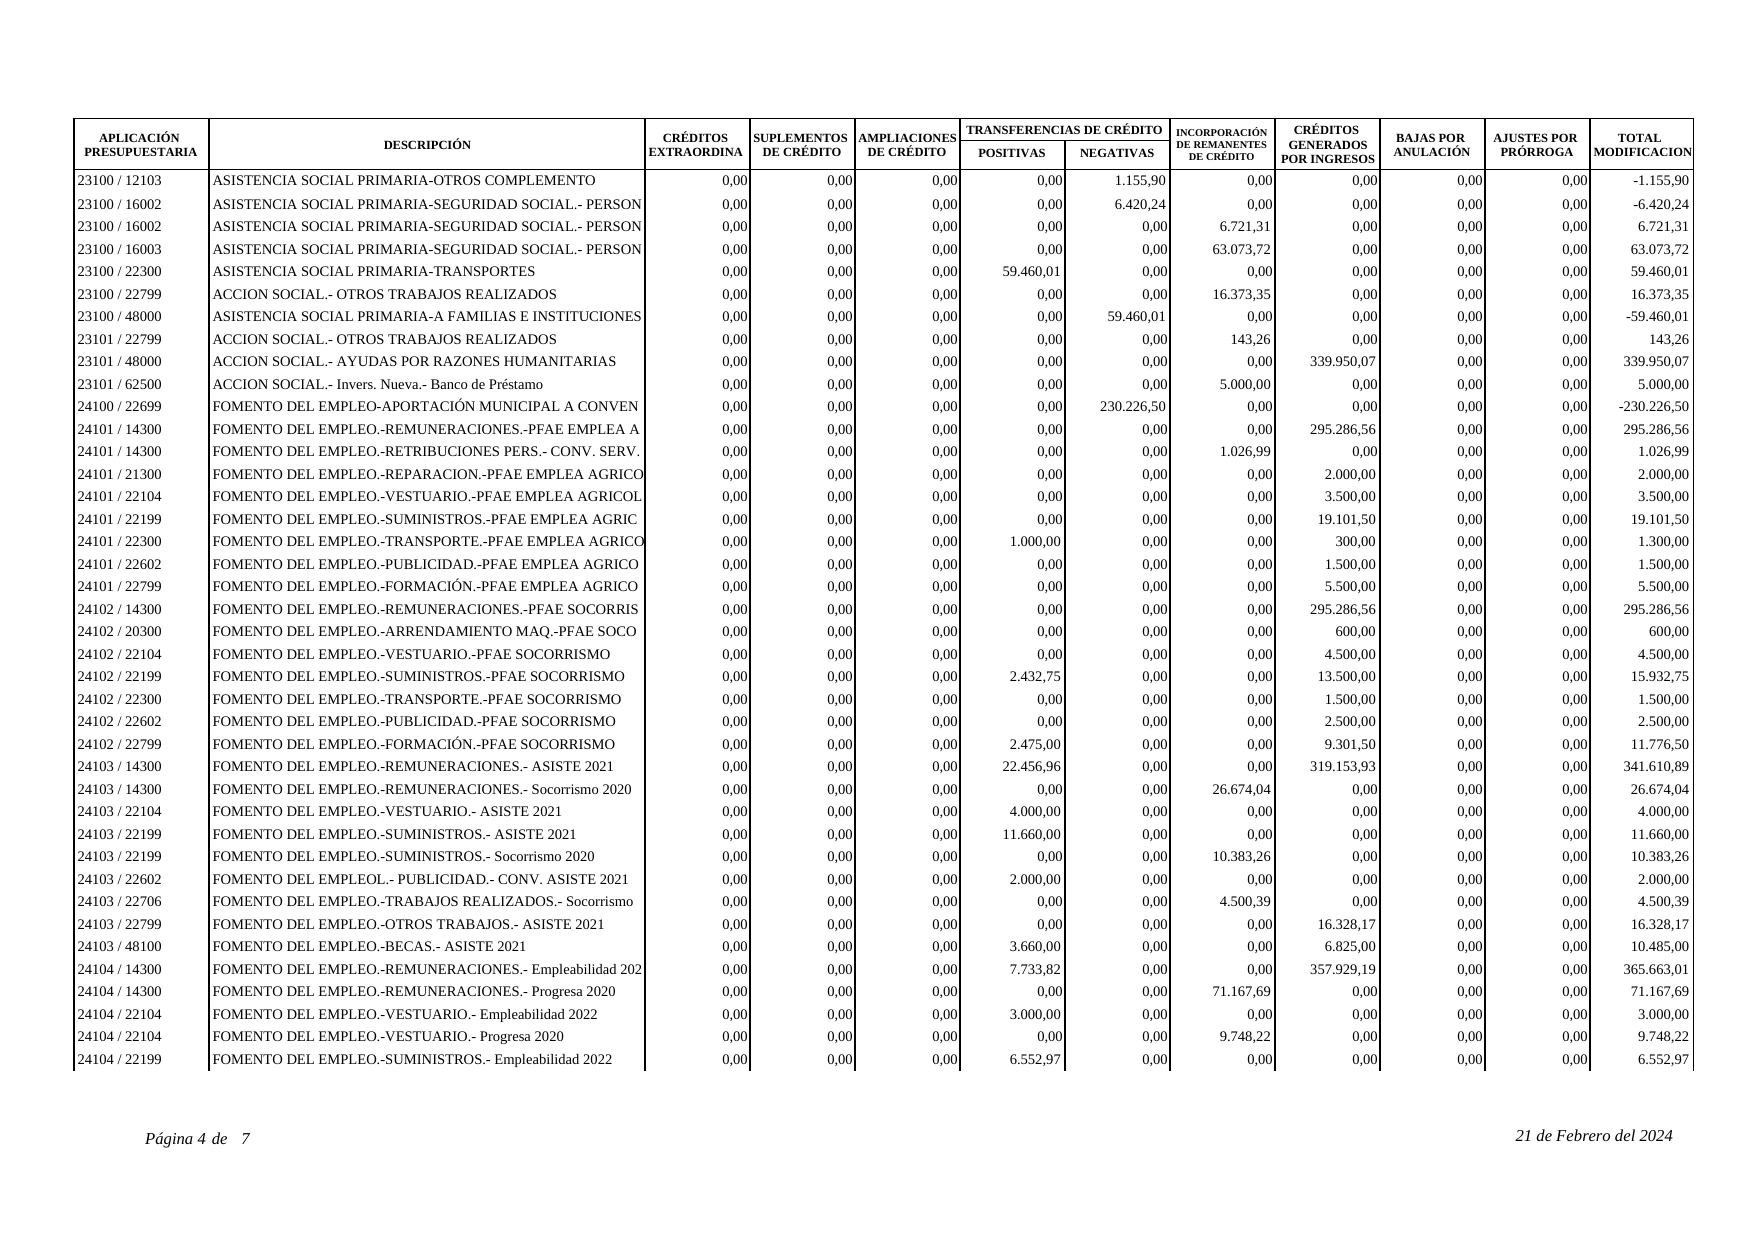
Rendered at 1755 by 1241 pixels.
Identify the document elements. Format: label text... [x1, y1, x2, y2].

table_cell ACCION SOCIAL.- Invers. Nueva.- Banco de Préstamo [210, 374, 644, 396]
table_cell 0,00 [856, 1049, 959, 1071]
table_cell 0,00 [646, 486, 749, 508]
table_cell 0,00 [1381, 374, 1484, 396]
table_cell 6.552,97 [961, 1049, 1064, 1071]
table_cell 0,00 [961, 509, 1064, 531]
table_cell 0,00 [1171, 869, 1274, 891]
table_cell 0,00 [1066, 666, 1169, 688]
table_cell 0,00 [1486, 1004, 1589, 1026]
table_cell 0,00 [1171, 756, 1274, 778]
table_cell 5.000,00 [1591, 374, 1693, 396]
table_cell 2.000,00 [961, 869, 1064, 891]
table_cell 0,00 [1381, 644, 1484, 666]
table_cell 24103 / 48100 [75, 936, 208, 958]
table_cell 0,00 [646, 846, 749, 868]
table_cell 0,00 [751, 689, 854, 711]
table_cell 0,00 [1276, 869, 1379, 891]
table_cell 0,00 [646, 599, 749, 621]
table_cell 295.286,56 [1591, 419, 1693, 441]
table_cell 0,00 [1381, 554, 1484, 576]
table_cell 0,00 [1171, 914, 1274, 936]
table_cell 24103 / 22799 [75, 914, 208, 936]
table_cell 24104 / 14300 [75, 959, 208, 981]
table_cell 0,00 [856, 869, 959, 891]
table_cell 0,00 [1486, 891, 1589, 913]
table_cell 0,00 [1066, 599, 1169, 621]
table_cell 0,00 [1276, 779, 1379, 801]
table_cell 0,00 [1276, 441, 1379, 463]
table_cell 0,00 [751, 824, 854, 846]
table_cell 16.373,35 [1171, 284, 1274, 306]
table_cell 0,00 [751, 374, 854, 396]
table_cell 0,00 [961, 239, 1064, 261]
table_cell 19.101,50 [1591, 509, 1693, 531]
table_cell 0,00 [751, 554, 854, 576]
table_cell 0,00 [1381, 869, 1484, 891]
table_cell 0,00 [1066, 374, 1169, 396]
table_cell 0,00 [1171, 531, 1274, 553]
table_cell 0,00 [1486, 486, 1589, 508]
table_cell 0,00 [961, 396, 1064, 418]
table_cell 0,00 [1486, 801, 1589, 823]
table_cell FOMENTO DEL EMPLEO.-FORMACIÓN.-PFAE EMPLEA AGRICO [210, 576, 644, 598]
table_cell 0,00 [1171, 1049, 1274, 1071]
table_cell 0,00 [751, 599, 854, 621]
table_cell FOMENTO DEL EMPLEO.-VESTUARIO.- ASISTE 2021 [210, 801, 644, 823]
table_cell 0,00 [1486, 914, 1589, 936]
table_cell 0,00 [646, 1049, 749, 1071]
table_cell 0,00 [1066, 846, 1169, 868]
table_cell 143,26 [1171, 329, 1274, 351]
table_cell 0,00 [856, 824, 959, 846]
table_cell 2.500,00 [1591, 711, 1693, 733]
table_cell 2.000,00 [1591, 464, 1693, 486]
table_cell 23101 / 48000 [75, 351, 208, 373]
table_cell 0,00 [856, 711, 959, 733]
table_cell 2.475,00 [961, 734, 1064, 756]
table_cell FOMENTO DEL EMPLEO.-VESTUARIO.-PFAE SOCORRISMO [210, 644, 644, 666]
table_header CRÉDITOS GENERADOS POR INGRESOS [1276, 119, 1379, 168]
table_cell 0,00 [751, 329, 854, 351]
table_cell FOMENTO DEL EMPLEO.-SUMINISTROS.- Socorrismo 2020 [210, 846, 644, 868]
table_cell 0,00 [1381, 329, 1484, 351]
table_cell -6.420,24 [1591, 193, 1693, 216]
table_cell 0,00 [1381, 239, 1484, 261]
table_cell 23100 / 16002 [75, 216, 208, 238]
table_cell 6.825,00 [1276, 936, 1379, 958]
table_cell 0,00 [1486, 666, 1589, 688]
table_cell 24104 / 22199 [75, 1049, 208, 1071]
table_cell 0,00 [961, 621, 1064, 643]
table_cell 0,00 [1381, 756, 1484, 778]
table_cell 0,00 [1486, 306, 1589, 328]
table_cell 0,00 [1066, 1049, 1169, 1071]
table_cell 0,00 [856, 621, 959, 643]
table_cell 0,00 [1486, 734, 1589, 756]
table_cell 24101 / 22602 [75, 554, 208, 576]
table_cell FOMENTO DEL EMPLEO.-PUBLICIDAD.-PFAE EMPLEA AGRICO [210, 554, 644, 576]
table_cell ASISTENCIA SOCIAL PRIMARIA-TRANSPORTES [210, 261, 644, 283]
table_cell 0,00 [856, 170, 959, 193]
table_cell 0,00 [1486, 824, 1589, 846]
table_cell 24102 / 14300 [75, 599, 208, 621]
table_cell 0,00 [1276, 981, 1379, 1003]
table_cell 0,00 [856, 1026, 959, 1048]
table_cell 0,00 [856, 981, 959, 1003]
table_cell 3.500,00 [1591, 486, 1693, 508]
table_cell 0,00 [856, 779, 959, 801]
table_cell 0,00 [1066, 711, 1169, 733]
table_cell 0,00 [1381, 801, 1484, 823]
table_cell FOMENTO DEL EMPLEO.-REPARACION.-PFAE EMPLEA AGRICO [210, 464, 644, 486]
table_cell 0,00 [1066, 734, 1169, 756]
table_cell 0,00 [961, 554, 1064, 576]
table_cell 0,00 [1486, 239, 1589, 261]
table_cell FOMENTO DEL EMPLEO.-SUMINISTROS.-PFAE EMPLEA AGRIC [210, 509, 644, 531]
table_cell 0,00 [646, 576, 749, 598]
table_cell 0,00 [1381, 486, 1484, 508]
table_cell 0,00 [1381, 734, 1484, 756]
table_cell 0,00 [1066, 239, 1169, 261]
table_cell 0,00 [961, 329, 1064, 351]
table_header TRANSFERENCIAS DE CRÉDITO [961, 119, 1169, 140]
table_cell 2.500,00 [1276, 711, 1379, 733]
table_cell 0,00 [1381, 1049, 1484, 1071]
table_cell 0,00 [1486, 689, 1589, 711]
table_cell 4.000,00 [961, 801, 1064, 823]
table_cell 0,00 [1171, 486, 1274, 508]
table_cell 0,00 [751, 170, 854, 193]
table_cell 0,00 [961, 891, 1064, 913]
table_cell 0,00 [751, 306, 854, 328]
table_cell 0,00 [961, 193, 1064, 216]
table_cell 295.286,56 [1591, 599, 1693, 621]
table_cell 0,00 [1381, 1026, 1484, 1048]
table_cell 2.000,00 [1591, 869, 1693, 891]
table_cell 0,00 [646, 779, 749, 801]
table_cell 0,00 [1171, 801, 1274, 823]
table_cell 0,00 [1066, 891, 1169, 913]
table_cell FOMENTO DEL EMPLEO.-REMUNERACIONES.- Empleabilidad 202 [210, 959, 644, 981]
table_cell 0,00 [751, 531, 854, 553]
table_cell 0,00 [646, 644, 749, 666]
table_cell 0,00 [646, 689, 749, 711]
table_cell 0,00 [751, 441, 854, 463]
table_cell 0,00 [646, 193, 749, 216]
table_cell 0,00 [1171, 666, 1274, 688]
table_cell 0,00 [961, 441, 1064, 463]
table_cell FOMENTO DEL EMPLEO.-BECAS.- ASISTE 2021 [210, 936, 644, 958]
table_cell 0,00 [1486, 644, 1589, 666]
table_cell 0,00 [1066, 554, 1169, 576]
table_cell 0,00 [856, 936, 959, 958]
table_cell 0,00 [1066, 261, 1169, 283]
table_cell 6.721,31 [1171, 216, 1274, 238]
table_cell 0,00 [1171, 464, 1274, 486]
table_cell 0,00 [1066, 1004, 1169, 1026]
table_cell 4.000,00 [1591, 801, 1693, 823]
table_cell 0,00 [1486, 374, 1589, 396]
table_cell 0,00 [751, 1049, 854, 1071]
table_cell 0,00 [751, 936, 854, 958]
table_cell 0,00 [646, 824, 749, 846]
table_cell 0,00 [1276, 1049, 1379, 1071]
table_cell 0,00 [1066, 216, 1169, 238]
table_cell 0,00 [961, 779, 1064, 801]
table_cell FOMENTO DEL EMPLEO.-FORMACIÓN.-PFAE SOCORRISMO [210, 734, 644, 756]
table_cell 0,00 [1276, 824, 1379, 846]
table_cell 339.950,07 [1276, 351, 1379, 373]
table_cell 0,00 [751, 396, 854, 418]
table_cell 23100 / 22300 [75, 261, 208, 283]
table_cell 0,00 [646, 1004, 749, 1026]
table_cell 0,00 [1381, 216, 1484, 238]
table_cell 0,00 [646, 441, 749, 463]
table_cell 0,00 [961, 644, 1064, 666]
table_cell 0,00 [961, 576, 1064, 598]
table_cell 0,00 [751, 914, 854, 936]
table_cell 0,00 [856, 329, 959, 351]
table_cell 600,00 [1591, 621, 1693, 643]
table_cell 0,00 [1486, 869, 1589, 891]
table_cell 24101 / 22104 [75, 486, 208, 508]
table_cell 0,00 [1276, 891, 1379, 913]
table_cell 0,00 [1381, 689, 1484, 711]
table_cell 3.660,00 [961, 936, 1064, 958]
table_cell 0,00 [1276, 846, 1379, 868]
table_cell 0,00 [1066, 936, 1169, 958]
table_cell 3.000,00 [1591, 1004, 1693, 1026]
table_header INCORPORACIÓN DE REMANENTES DE CRÉDITO [1171, 119, 1274, 168]
table_cell 1.155,90 [1066, 170, 1169, 193]
table_cell 0,00 [1486, 959, 1589, 981]
table_cell 0,00 [646, 396, 749, 418]
table_cell 0,00 [1171, 599, 1274, 621]
table_cell 0,00 [646, 666, 749, 688]
table_cell FOMENTO DEL EMPLEO.-OTROS TRABAJOS.- ASISTE 2021 [210, 914, 644, 936]
table_cell 0,00 [1066, 531, 1169, 553]
table_cell 0,00 [1486, 711, 1589, 733]
table_cell 0,00 [1486, 936, 1589, 958]
table_cell 0,00 [856, 576, 959, 598]
table_cell 0,00 [1066, 621, 1169, 643]
table_cell 0,00 [751, 711, 854, 733]
table_cell 0,00 [751, 801, 854, 823]
table_cell 0,00 [751, 1004, 854, 1026]
table_header DESCRIPCIÓN [210, 119, 644, 168]
table_cell 16.373,35 [1591, 284, 1693, 306]
table_cell 0,00 [646, 1026, 749, 1048]
table_cell 0,00 [1486, 284, 1589, 306]
table_cell 6.420,24 [1066, 193, 1169, 216]
table_cell 24101 / 22300 [75, 531, 208, 553]
table_cell FOMENTO DEL EMPLEO.-SUMINISTROS.-PFAE SOCORRISMO [210, 666, 644, 688]
table_cell 0,00 [1171, 306, 1274, 328]
table_cell 0,00 [1171, 644, 1274, 666]
table_cell 59.460,01 [1591, 261, 1693, 283]
table_cell 0,00 [1066, 644, 1169, 666]
table_cell 0,00 [1486, 261, 1589, 283]
table_header TOTAL MODIFICACION [1591, 119, 1693, 168]
table_cell 0,00 [646, 216, 749, 238]
table_cell 10.383,26 [1171, 846, 1274, 868]
table_cell NEGATIVAS [1066, 141, 1169, 168]
table_cell 0,00 [961, 1026, 1064, 1048]
table_cell 0,00 [751, 193, 854, 216]
table_cell 24102 / 22602 [75, 711, 208, 733]
table_cell 0,00 [1486, 170, 1589, 193]
table_cell 7.733,82 [961, 959, 1064, 981]
table_cell 0,00 [961, 216, 1064, 238]
table_cell ASISTENCIA SOCIAL PRIMARIA-A FAMILIAS E INSTITUCIONES [210, 306, 644, 328]
table_cell 0,00 [1171, 936, 1274, 958]
table_cell 0,00 [751, 981, 854, 1003]
table_cell 71.167,69 [1591, 981, 1693, 1003]
table_cell FOMENTO DEL EMPLEO-APORTACIÓN MUNICIPAL A CONVEN [210, 396, 644, 418]
table_cell 0,00 [1066, 801, 1169, 823]
table_cell 9.748,22 [1591, 1026, 1693, 1048]
table_cell 0,00 [1066, 441, 1169, 463]
table_cell 0,00 [646, 284, 749, 306]
table_cell 26.674,04 [1591, 779, 1693, 801]
table_cell 0,00 [1066, 486, 1169, 508]
table_cell 230.226,50 [1066, 396, 1169, 418]
table_cell 0,00 [751, 576, 854, 598]
table_cell 0,00 [961, 170, 1064, 193]
table_cell 0,00 [1486, 599, 1589, 621]
table_cell 0,00 [751, 419, 854, 441]
table_cell 0,00 [961, 464, 1064, 486]
table_cell 59.460,01 [961, 261, 1064, 283]
table_cell 0,00 [1381, 711, 1484, 733]
table_cell 357.929,19 [1276, 959, 1379, 981]
table_cell 24104 / 14300 [75, 981, 208, 1003]
table_cell 0,00 [1276, 306, 1379, 328]
table_cell 0,00 [856, 419, 959, 441]
table_cell 0,00 [751, 261, 854, 283]
table_cell 0,00 [1486, 846, 1589, 868]
table_cell 0,00 [1381, 170, 1484, 193]
table_cell FOMENTO DEL EMPLEO.-REMUNERACIONES.- Socorrismo 2020 [210, 779, 644, 801]
table_cell FOMENTO DEL EMPLEOL.- PUBLICIDAD.- CONV. ASISTE 2021 [210, 869, 644, 891]
table_cell 0,00 [751, 464, 854, 486]
table_cell 5.000,00 [1171, 374, 1274, 396]
table_cell 24104 / 22104 [75, 1026, 208, 1048]
table_cell 0,00 [1486, 441, 1589, 463]
table_cell -230.226,50 [1591, 396, 1693, 418]
table_cell FOMENTO DEL EMPLEO.-TRANSPORTE.-PFAE SOCORRISMO [210, 689, 644, 711]
table_cell ACCION SOCIAL.- OTROS TRABAJOS REALIZADOS [210, 284, 644, 306]
table_cell FOMENTO DEL EMPLEO.-REMUNERACIONES.-PFAE SOCORRIS [210, 599, 644, 621]
table_cell 0,00 [1276, 261, 1379, 283]
table_cell 0,00 [1486, 509, 1589, 531]
table_cell 0,00 [856, 756, 959, 778]
table_cell ACCION SOCIAL.- OTROS TRABAJOS REALIZADOS [210, 329, 644, 351]
table_cell 0,00 [1066, 576, 1169, 598]
table_cell 0,00 [1066, 914, 1169, 936]
table_cell 0,00 [1276, 1004, 1379, 1026]
table_cell 0,00 [751, 644, 854, 666]
table_cell ASISTENCIA SOCIAL PRIMARIA-SEGURIDAD SOCIAL.- PERSON [210, 193, 644, 216]
table_cell 4.500,39 [1171, 891, 1274, 913]
table_cell 0,00 [856, 351, 959, 373]
table_cell 1.500,00 [1276, 554, 1379, 576]
table_cell 0,00 [1381, 306, 1484, 328]
table_cell 0,00 [1066, 329, 1169, 351]
table_cell 0,00 [1381, 666, 1484, 688]
table_cell 1.300,00 [1591, 531, 1693, 553]
table_cell 0,00 [1486, 1049, 1589, 1071]
table_cell 0,00 [1381, 1004, 1484, 1026]
table_cell 1.500,00 [1276, 689, 1379, 711]
table_cell 15.932,75 [1591, 666, 1693, 688]
table_cell 0,00 [856, 689, 959, 711]
table_cell 0,00 [646, 756, 749, 778]
table_cell FOMENTO DEL EMPLEO.-VESTUARIO.-PFAE EMPLEA AGRICOL [210, 486, 644, 508]
table_cell 0,00 [1276, 170, 1379, 193]
table_header SUPLEMENTOS DE CRÉDITO [751, 119, 854, 168]
table_cell ASISTENCIA SOCIAL PRIMARIA-SEGURIDAD SOCIAL.- PERSON [210, 239, 644, 261]
table_cell 0,00 [856, 846, 959, 868]
table_cell 24103 / 14300 [75, 756, 208, 778]
table_cell 0,00 [1486, 1026, 1589, 1048]
table_cell 0,00 [856, 554, 959, 576]
table_cell 0,00 [1381, 891, 1484, 913]
table_cell POSITIVAS [961, 141, 1064, 168]
table_cell 0,00 [1381, 599, 1484, 621]
table_cell 300,00 [1276, 531, 1379, 553]
table_cell 4.500,00 [1276, 644, 1379, 666]
table_cell 0,00 [856, 486, 959, 508]
table_cell 0,00 [961, 306, 1064, 328]
table_cell 0,00 [646, 869, 749, 891]
table_cell FOMENTO DEL EMPLEO.-ARRENDAMIENTO MAQ.-PFAE SOCO [210, 621, 644, 643]
table_cell 1.026,99 [1171, 441, 1274, 463]
table_cell 0,00 [1486, 193, 1589, 216]
table_cell ASISTENCIA SOCIAL PRIMARIA-OTROS COMPLEMENTO [210, 170, 644, 193]
table_cell FOMENTO DEL EMPLEO.-RETRIBUCIONES PERS.- CONV. SERV. [210, 441, 644, 463]
table_cell 0,00 [1381, 936, 1484, 958]
table_cell 0,00 [1486, 216, 1589, 238]
table_cell 9.301,50 [1276, 734, 1379, 756]
table_cell 0,00 [856, 891, 959, 913]
table_header AJUSTES POR PRÓRROGA [1486, 119, 1589, 168]
table_cell 16.328,17 [1591, 914, 1693, 936]
table_cell 0,00 [961, 981, 1064, 1003]
table_cell 0,00 [646, 464, 749, 486]
table_cell 0,00 [646, 351, 749, 373]
table_cell 0,00 [751, 351, 854, 373]
table_cell 0,00 [856, 734, 959, 756]
table_cell 0,00 [1171, 193, 1274, 216]
table_cell 0,00 [646, 554, 749, 576]
table_header BAJAS POR ANULACIÓN [1381, 119, 1484, 168]
table_cell 600,00 [1276, 621, 1379, 643]
table_cell 24104 / 22104 [75, 1004, 208, 1026]
table_cell 0,00 [1486, 419, 1589, 441]
table_cell 0,00 [1276, 329, 1379, 351]
table_cell 0,00 [1066, 509, 1169, 531]
table_cell 0,00 [856, 599, 959, 621]
table_cell 0,00 [1486, 981, 1589, 1003]
table_cell 0,00 [856, 216, 959, 238]
table_cell -59.460,01 [1591, 306, 1693, 328]
table_cell 23101 / 62500 [75, 374, 208, 396]
table_cell 0,00 [856, 239, 959, 261]
table_cell 0,00 [961, 419, 1064, 441]
table_cell FOMENTO DEL EMPLEO.-REMUNERACIONES.- ASISTE 2021 [210, 756, 644, 778]
table_cell 0,00 [1486, 756, 1589, 778]
table_cell 0,00 [1171, 351, 1274, 373]
table_cell FOMENTO DEL EMPLEO.-VESTUARIO.- Progresa 2020 [210, 1026, 644, 1048]
table_cell 0,00 [1066, 981, 1169, 1003]
table_cell 0,00 [1381, 509, 1484, 531]
table_cell 0,00 [646, 959, 749, 981]
table_cell 0,00 [1486, 464, 1589, 486]
table_cell 10.485,00 [1591, 936, 1693, 958]
table_cell 3.000,00 [961, 1004, 1064, 1026]
table_cell 0,00 [856, 193, 959, 216]
table_cell 341.610,89 [1591, 756, 1693, 778]
table_cell 0,00 [751, 756, 854, 778]
table_cell 24102 / 22199 [75, 666, 208, 688]
table_cell 1.500,00 [1591, 689, 1693, 711]
table_cell 0,00 [961, 374, 1064, 396]
table_cell 0,00 [856, 396, 959, 418]
table_cell 0,00 [1066, 284, 1169, 306]
table_cell 0,00 [1276, 216, 1379, 238]
table_cell 0,00 [751, 891, 854, 913]
table_cell 0,00 [751, 486, 854, 508]
table_cell FOMENTO DEL EMPLEO.-VESTUARIO.- Empleabilidad 2022 [210, 1004, 644, 1026]
table_cell 0,00 [1381, 981, 1484, 1003]
table_cell 0,00 [1381, 464, 1484, 486]
table_cell 0,00 [961, 914, 1064, 936]
table_cell 0,00 [646, 509, 749, 531]
table_cell 1.500,00 [1591, 554, 1693, 576]
table_cell 13.500,00 [1276, 666, 1379, 688]
table_cell 4.500,00 [1591, 644, 1693, 666]
table_cell 0,00 [1066, 779, 1169, 801]
table_cell 0,00 [1486, 779, 1589, 801]
table_cell 1.026,99 [1591, 441, 1693, 463]
table_cell -1.155,90 [1591, 170, 1693, 193]
table_cell 0,00 [1486, 554, 1589, 576]
table_cell 0,00 [1276, 193, 1379, 216]
table_cell 5.500,00 [1591, 576, 1693, 598]
table_cell 0,00 [646, 936, 749, 958]
table_cell 2.432,75 [961, 666, 1064, 688]
table_cell 0,00 [1171, 554, 1274, 576]
table_cell 24103 / 14300 [75, 779, 208, 801]
table_cell 0,00 [856, 261, 959, 283]
table_cell 0,00 [1171, 734, 1274, 756]
table_cell 319.153,93 [1276, 756, 1379, 778]
table_cell 6.552,97 [1591, 1049, 1693, 1071]
table_cell 24103 / 22602 [75, 869, 208, 891]
table_cell 0,00 [646, 621, 749, 643]
table_cell 6.721,31 [1591, 216, 1693, 238]
table_cell 0,00 [751, 216, 854, 238]
table_cell 0,00 [646, 374, 749, 396]
table_cell 24103 / 22706 [75, 891, 208, 913]
table_cell 0,00 [1171, 419, 1274, 441]
table_cell 0,00 [751, 509, 854, 531]
table_cell 0,00 [1381, 959, 1484, 981]
table_cell 23101 / 22799 [75, 329, 208, 351]
table_cell 0,00 [856, 666, 959, 688]
table_cell 295.286,56 [1276, 419, 1379, 441]
table_cell FOMENTO DEL EMPLEO.-SUMINISTROS.- Empleabilidad 2022 [210, 1049, 644, 1071]
table_cell 63.073,72 [1171, 239, 1274, 261]
table_cell 3.500,00 [1276, 486, 1379, 508]
table_cell 0,00 [1486, 329, 1589, 351]
table_cell 0,00 [1276, 239, 1379, 261]
table_cell 24101 / 21300 [75, 464, 208, 486]
table_cell 24102 / 20300 [75, 621, 208, 643]
table_cell 0,00 [1381, 576, 1484, 598]
table_cell 0,00 [1171, 576, 1274, 598]
table_cell 11.776,50 [1591, 734, 1693, 756]
table_cell 0,00 [646, 329, 749, 351]
table_cell 0,00 [856, 284, 959, 306]
table_cell 365.663,01 [1591, 959, 1693, 981]
table_cell 0,00 [646, 734, 749, 756]
table_cell 0,00 [1171, 824, 1274, 846]
table_cell 0,00 [751, 621, 854, 643]
table_cell 23100 / 48000 [75, 306, 208, 328]
table_cell 0,00 [1171, 621, 1274, 643]
table_cell 0,00 [1381, 531, 1484, 553]
table_cell 24101 / 14300 [75, 419, 208, 441]
table_cell 0,00 [856, 306, 959, 328]
table_cell FOMENTO DEL EMPLEO.-TRANSPORTE.-PFAE EMPLEA AGRICO [210, 531, 644, 553]
table_cell 0,00 [856, 509, 959, 531]
table_cell 0,00 [1171, 509, 1274, 531]
table_cell 0,00 [1066, 824, 1169, 846]
table_cell 0,00 [856, 801, 959, 823]
table_header AMPLIACIONES DE CRÉDITO [856, 119, 959, 168]
table_cell 0,00 [1381, 441, 1484, 463]
table_cell 23100 / 16003 [75, 239, 208, 261]
table_cell 0,00 [1381, 193, 1484, 216]
table_cell 0,00 [1066, 756, 1169, 778]
table_cell 0,00 [1486, 351, 1589, 373]
table_cell 339.950,07 [1591, 351, 1693, 373]
table_cell 0,00 [1171, 689, 1274, 711]
table_cell 0,00 [1381, 419, 1484, 441]
table_cell 0,00 [751, 846, 854, 868]
table_cell 0,00 [961, 284, 1064, 306]
table_cell 1.000,00 [961, 531, 1064, 553]
table_cell 16.328,17 [1276, 914, 1379, 936]
table_cell 0,00 [1486, 576, 1589, 598]
table_cell 0,00 [1171, 396, 1274, 418]
table_cell 0,00 [961, 486, 1064, 508]
table_cell 0,00 [856, 959, 959, 981]
table_cell 0,00 [961, 711, 1064, 733]
table_cell 59.460,01 [1066, 306, 1169, 328]
table_cell 0,00 [961, 599, 1064, 621]
table_cell 24102 / 22300 [75, 689, 208, 711]
table_cell 24101 / 22799 [75, 576, 208, 598]
table_cell 0,00 [1276, 396, 1379, 418]
table_cell 143,26 [1591, 329, 1693, 351]
table_cell 0,00 [751, 869, 854, 891]
table_cell 0,00 [856, 374, 959, 396]
table_cell 24103 / 22199 [75, 824, 208, 846]
table_cell 5.500,00 [1276, 576, 1379, 598]
table_cell 23100 / 16002 [75, 193, 208, 216]
table_cell 0,00 [1171, 1004, 1274, 1026]
table_cell 0,00 [856, 441, 959, 463]
table_cell 0,00 [1381, 824, 1484, 846]
table_cell 4.500,39 [1591, 891, 1693, 913]
table_cell 0,00 [1381, 396, 1484, 418]
table_cell 0,00 [646, 239, 749, 261]
table_cell 0,00 [1381, 261, 1484, 283]
table_cell 0,00 [961, 846, 1064, 868]
table_cell 23100 / 12103 [75, 170, 208, 193]
table_cell 0,00 [1381, 284, 1484, 306]
table_cell 0,00 [1171, 170, 1274, 193]
table_cell 0,00 [1066, 869, 1169, 891]
table_cell 0,00 [961, 689, 1064, 711]
table_cell 0,00 [751, 779, 854, 801]
table_cell 0,00 [1066, 1026, 1169, 1048]
table_cell 0,00 [646, 419, 749, 441]
table_cell 24101 / 22199 [75, 509, 208, 531]
table_cell 24100 / 22699 [75, 396, 208, 418]
table_cell 0,00 [1486, 531, 1589, 553]
table_header APLICACIÓN PRESUPUESTARIA [75, 119, 208, 168]
table_cell ACCION SOCIAL.- AYUDAS POR RAZONES HUMANITARIAS [210, 351, 644, 373]
table_cell 2.000,00 [1276, 464, 1379, 486]
table_cell 0,00 [646, 711, 749, 733]
table_cell 0,00 [1276, 374, 1379, 396]
table_cell 0,00 [961, 351, 1064, 373]
table_cell 0,00 [856, 914, 959, 936]
table_cell 0,00 [646, 891, 749, 913]
table_cell 0,00 [646, 914, 749, 936]
table_cell 0,00 [646, 801, 749, 823]
table_cell 0,00 [1381, 621, 1484, 643]
table_cell 22.456,96 [961, 756, 1064, 778]
table_cell 0,00 [751, 1026, 854, 1048]
table_cell 0,00 [856, 464, 959, 486]
table_cell 0,00 [856, 644, 959, 666]
table_cell 0,00 [1066, 351, 1169, 373]
table_cell 0,00 [646, 981, 749, 1003]
table_cell 24101 / 14300 [75, 441, 208, 463]
table_header CRÉDITOS EXTRAORDINA [646, 119, 749, 168]
table_cell 0,00 [1381, 351, 1484, 373]
table_cell 0,00 [1381, 914, 1484, 936]
table_cell 0,00 [1066, 689, 1169, 711]
table_cell 24103 / 22104 [75, 801, 208, 823]
table_cell 10.383,26 [1591, 846, 1693, 868]
table_cell 26.674,04 [1171, 779, 1274, 801]
table_cell 0,00 [751, 959, 854, 981]
table_cell 24102 / 22104 [75, 644, 208, 666]
table_cell 0,00 [1486, 396, 1589, 418]
table_cell 0,00 [1381, 846, 1484, 868]
table_cell 0,00 [646, 306, 749, 328]
table_cell 0,00 [751, 239, 854, 261]
table_cell 71.167,69 [1171, 981, 1274, 1003]
table_cell 11.660,00 [1591, 824, 1693, 846]
table_cell FOMENTO DEL EMPLEO.-TRABAJOS REALIZADOS.- Socorrismo [210, 891, 644, 913]
table_cell 0,00 [1066, 959, 1169, 981]
table_cell 9.748,22 [1171, 1026, 1274, 1048]
table_cell FOMENTO DEL EMPLEO.-REMUNERACIONES.-PFAE EMPLEA A [210, 419, 644, 441]
table_cell 11.660,00 [961, 824, 1064, 846]
table_cell ASISTENCIA SOCIAL PRIMARIA-SEGURIDAD SOCIAL.- PERSON [210, 216, 644, 238]
table_cell 0,00 [1171, 711, 1274, 733]
table_cell 0,00 [1381, 779, 1484, 801]
table_cell 0,00 [751, 734, 854, 756]
table_cell 295.286,56 [1276, 599, 1379, 621]
table_cell 63.073,72 [1591, 239, 1693, 261]
table_cell FOMENTO DEL EMPLEO.-PUBLICIDAD.-PFAE SOCORRISMO [210, 711, 644, 733]
table_cell 0,00 [1276, 801, 1379, 823]
table_cell 0,00 [646, 261, 749, 283]
table_cell FOMENTO DEL EMPLEO.-REMUNERACIONES.- Progresa 2020 [210, 981, 644, 1003]
table_cell FOMENTO DEL EMPLEO.-SUMINISTROS.- ASISTE 2021 [210, 824, 644, 846]
table_cell 19.101,50 [1276, 509, 1379, 531]
table_cell 0,00 [1486, 621, 1589, 643]
table_cell 0,00 [646, 170, 749, 193]
table_cell 0,00 [646, 531, 749, 553]
table_cell 0,00 [751, 666, 854, 688]
table_cell 0,00 [1276, 284, 1379, 306]
table_cell 0,00 [1066, 464, 1169, 486]
table_cell 0,00 [751, 284, 854, 306]
table_cell 0,00 [1171, 261, 1274, 283]
table_cell 0,00 [1171, 959, 1274, 981]
table_cell 0,00 [1276, 1026, 1379, 1048]
table_cell 0,00 [856, 1004, 959, 1026]
table_cell 24102 / 22799 [75, 734, 208, 756]
table_cell 0,00 [1066, 419, 1169, 441]
table_cell 24103 / 22199 [75, 846, 208, 868]
table_cell 0,00 [856, 531, 959, 553]
table_cell 23100 / 22799 [75, 284, 208, 306]
